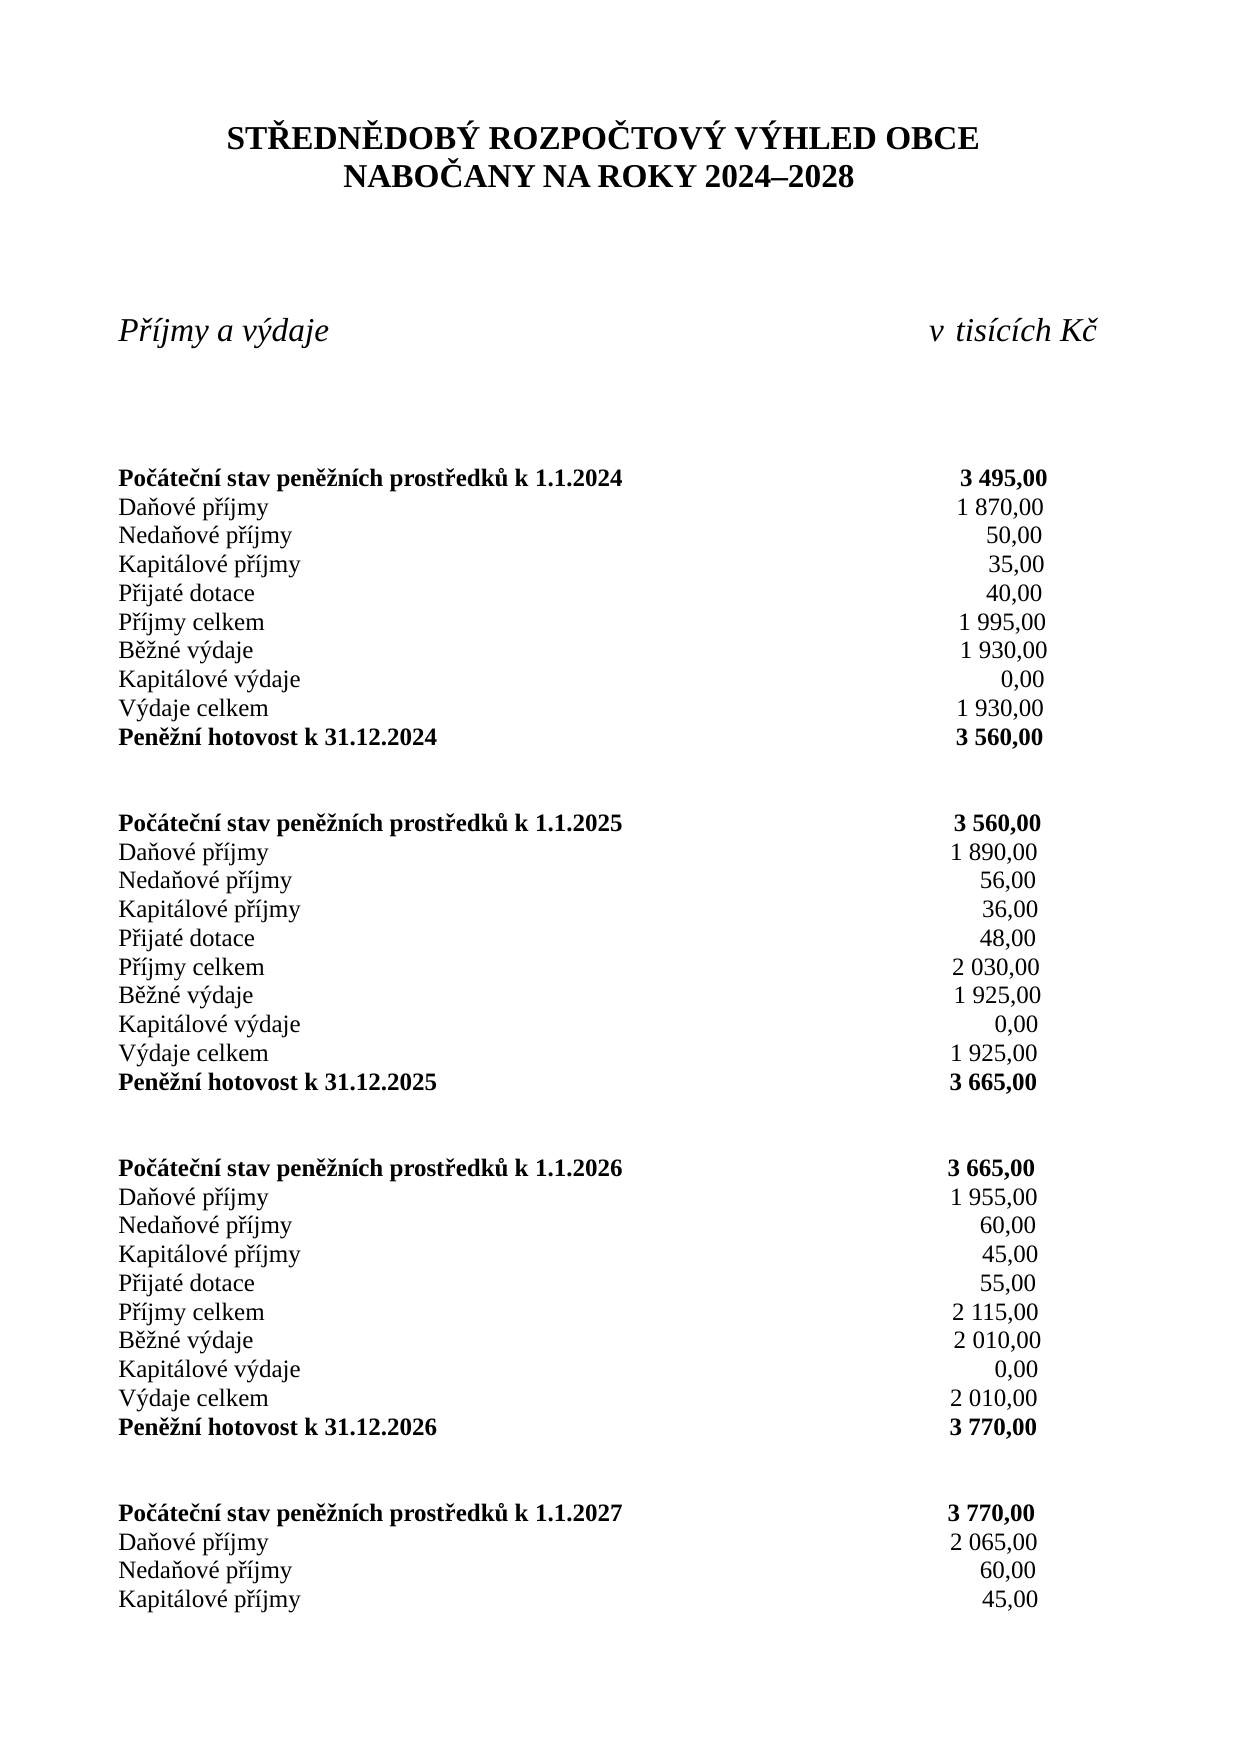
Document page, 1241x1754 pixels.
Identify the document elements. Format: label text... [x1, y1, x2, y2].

text Přijaté dotace 48,00 [118, 923, 1122, 952]
text Příjmy celkem 2 030,00 [118, 952, 1122, 981]
text Peněžní hotovost k 31.12.2024 3 560,00 [118, 722, 1122, 751]
text Příjmy celkem 2 115,00 [118, 1297, 1122, 1326]
text Běžné výdaje 1 930,00 [118, 636, 1122, 664]
text STŘEDNĚDOBÝ ROZPOČTOVÝ VÝHLED OBCE [118, 118, 1122, 156]
text Počáteční stav peněžních prostředků k 1.1.2024 3 495,00 [118, 463, 1122, 492]
text Daňové příjmy 2 065,00 [118, 1527, 1122, 1556]
text Peněžní hotovost k 31.12.2025 3 665,00 [118, 1067, 1122, 1096]
text Nedaňové příjmy 60,00 [118, 1211, 1122, 1239]
text Výdaje celkem 2 010,00 [118, 1383, 1122, 1412]
text Nedaňové příjmy 60,00 [118, 1556, 1122, 1584]
text Kapitálové příjmy 35,00 [118, 549, 1122, 578]
text Přijaté dotace 55,00 [118, 1268, 1122, 1297]
text Počáteční stav peněžních prostředků k 1.1.2027 3 770,00 [118, 1498, 1122, 1527]
text Kapitálové výdaje 0,00 [118, 1354, 1122, 1383]
text Běžné výdaje 1 925,00 [118, 981, 1122, 1009]
text Počáteční stav peněžních prostředků k 1.1.2026 3 665,00 [118, 1153, 1122, 1182]
text Daňové příjmy 1 870,00 [118, 492, 1122, 521]
text Výdaje celkem 1 925,00 [118, 1038, 1122, 1067]
text Kapitálové výdaje 0,00 [118, 664, 1122, 693]
text Peněžní hotovost k 31.12.2026 3 770,00 [118, 1412, 1122, 1441]
text Nedaňové příjmy 56,00 [118, 866, 1122, 894]
text Daňové příjmy 1 955,00 [118, 1182, 1122, 1211]
text Počáteční stav peněžních prostředků k 1.1.2025 3 560,00 [118, 808, 1122, 837]
text Kapitálové příjmy 36,00 [118, 894, 1122, 923]
text Kapitálové příjmy 45,00 [118, 1239, 1122, 1268]
text NABOČANY NA ROKY 2024–2028 [118, 156, 1122, 195]
text Kapitálové výdaje 0,00 [118, 1009, 1122, 1038]
text Nedaňové příjmy 50,00 [118, 521, 1122, 549]
text Kapitálové příjmy 45,00 [118, 1584, 1122, 1613]
text Daňové příjmy 1 890,00 [118, 837, 1122, 866]
text Příjmy celkem 1 995,00 [118, 607, 1122, 636]
text Běžné výdaje 2 010,00 [118, 1326, 1122, 1354]
text Příjmy a výdaje v tisících Kč [118, 310, 1122, 348]
text Přijaté dotace 40,00 [118, 578, 1122, 607]
text Výdaje celkem 1 930,00 [118, 693, 1122, 722]
